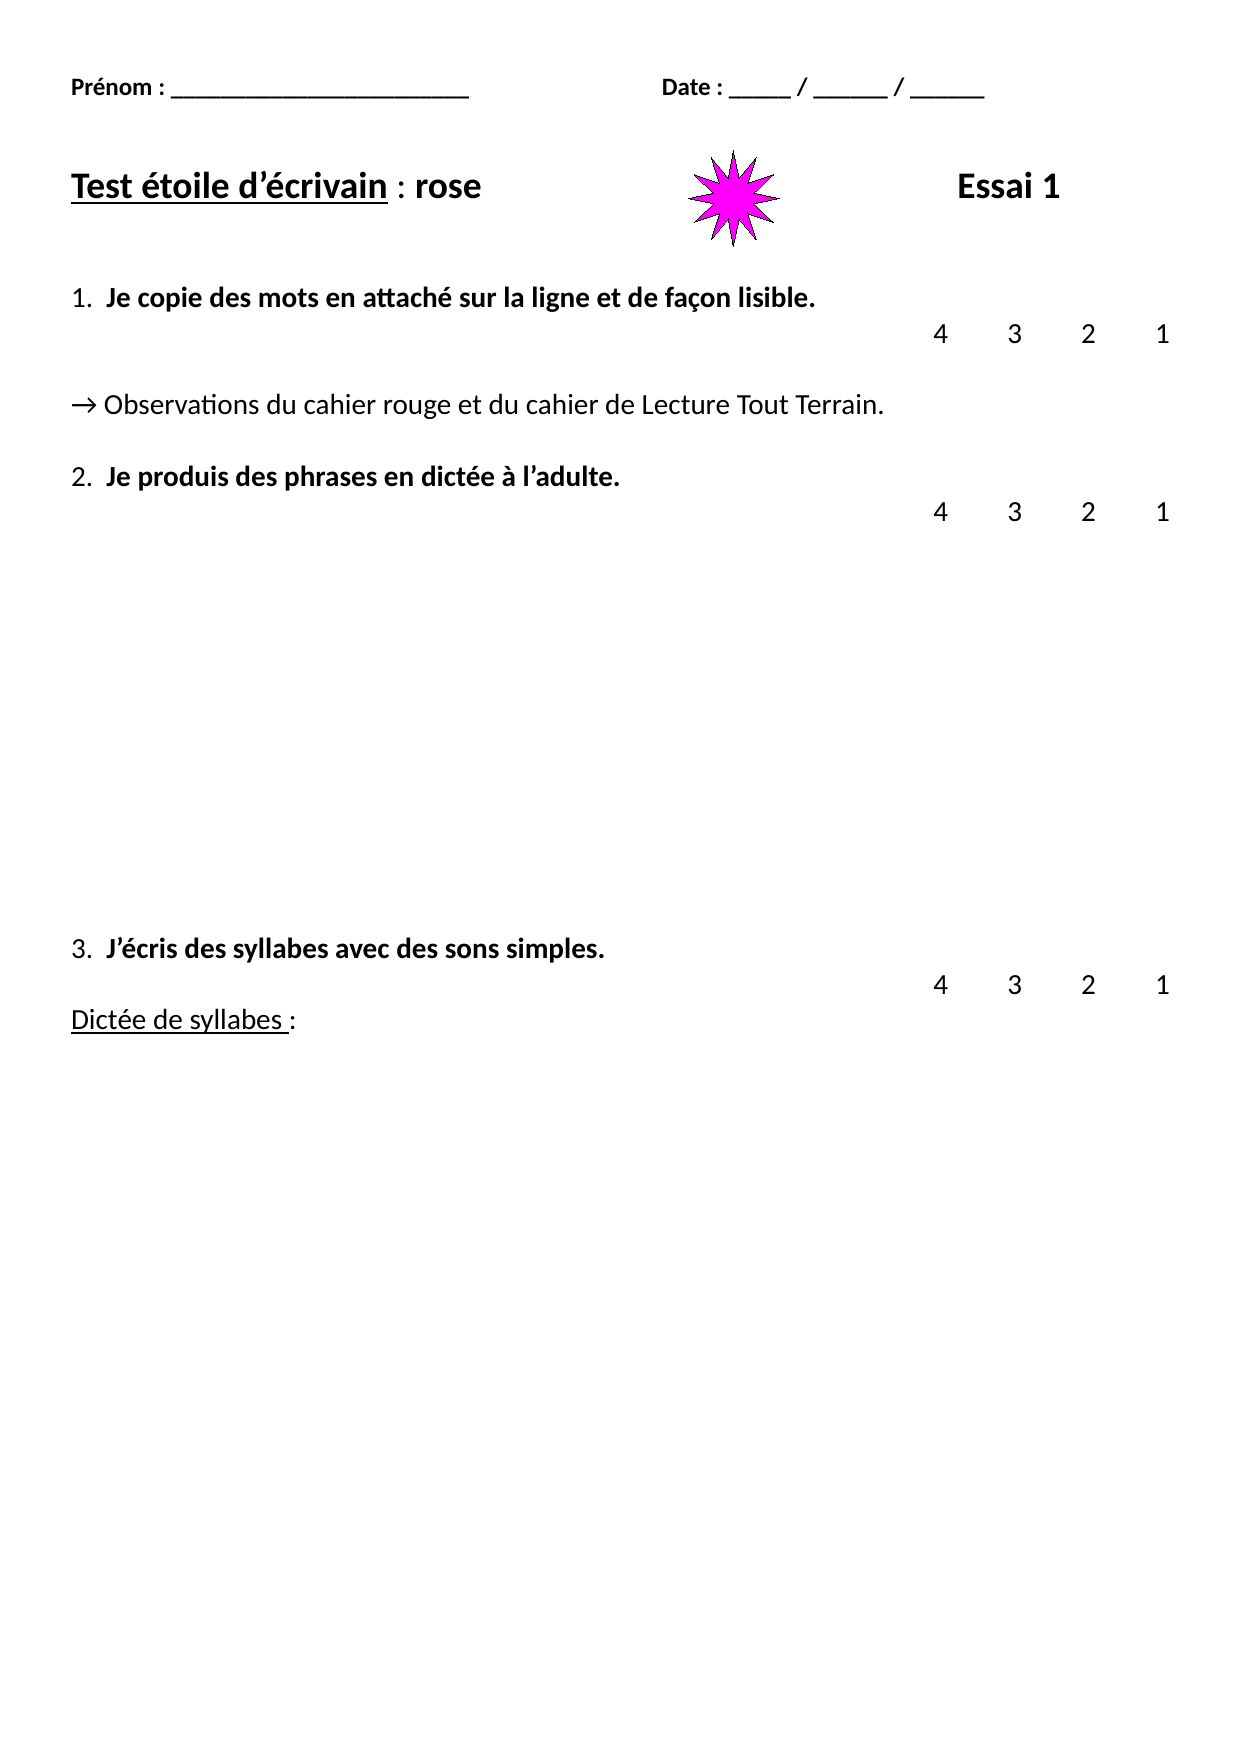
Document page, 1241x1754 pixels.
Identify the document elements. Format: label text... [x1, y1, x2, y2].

text → Observations du cahier rouge et du cahier de Lecture Tout Terrain. [71, 386, 1169, 422]
text 4 3 2 1 [71, 966, 1169, 1001]
text 3. J’écris des syllabes avec des sons simples. [71, 930, 1169, 966]
text 4 3 2 1 [71, 315, 1169, 351]
text 2. Je produis des phrases en dictée à l’adulte. [71, 458, 1169, 493]
text Dictée de syllabes : [71, 1001, 1169, 1037]
text 4 3 2 1 [71, 493, 1169, 529]
text Prénom : ________________________ Date : _____ / ______ / ______ [71, 71, 1169, 101]
text Test étoile d’écrivain : rose [71, 162, 718, 208]
text 1. Je copie des mots en attaché sur la ligne et de façon lisible. [71, 279, 1169, 315]
text Essai 1 [749, 162, 1169, 208]
